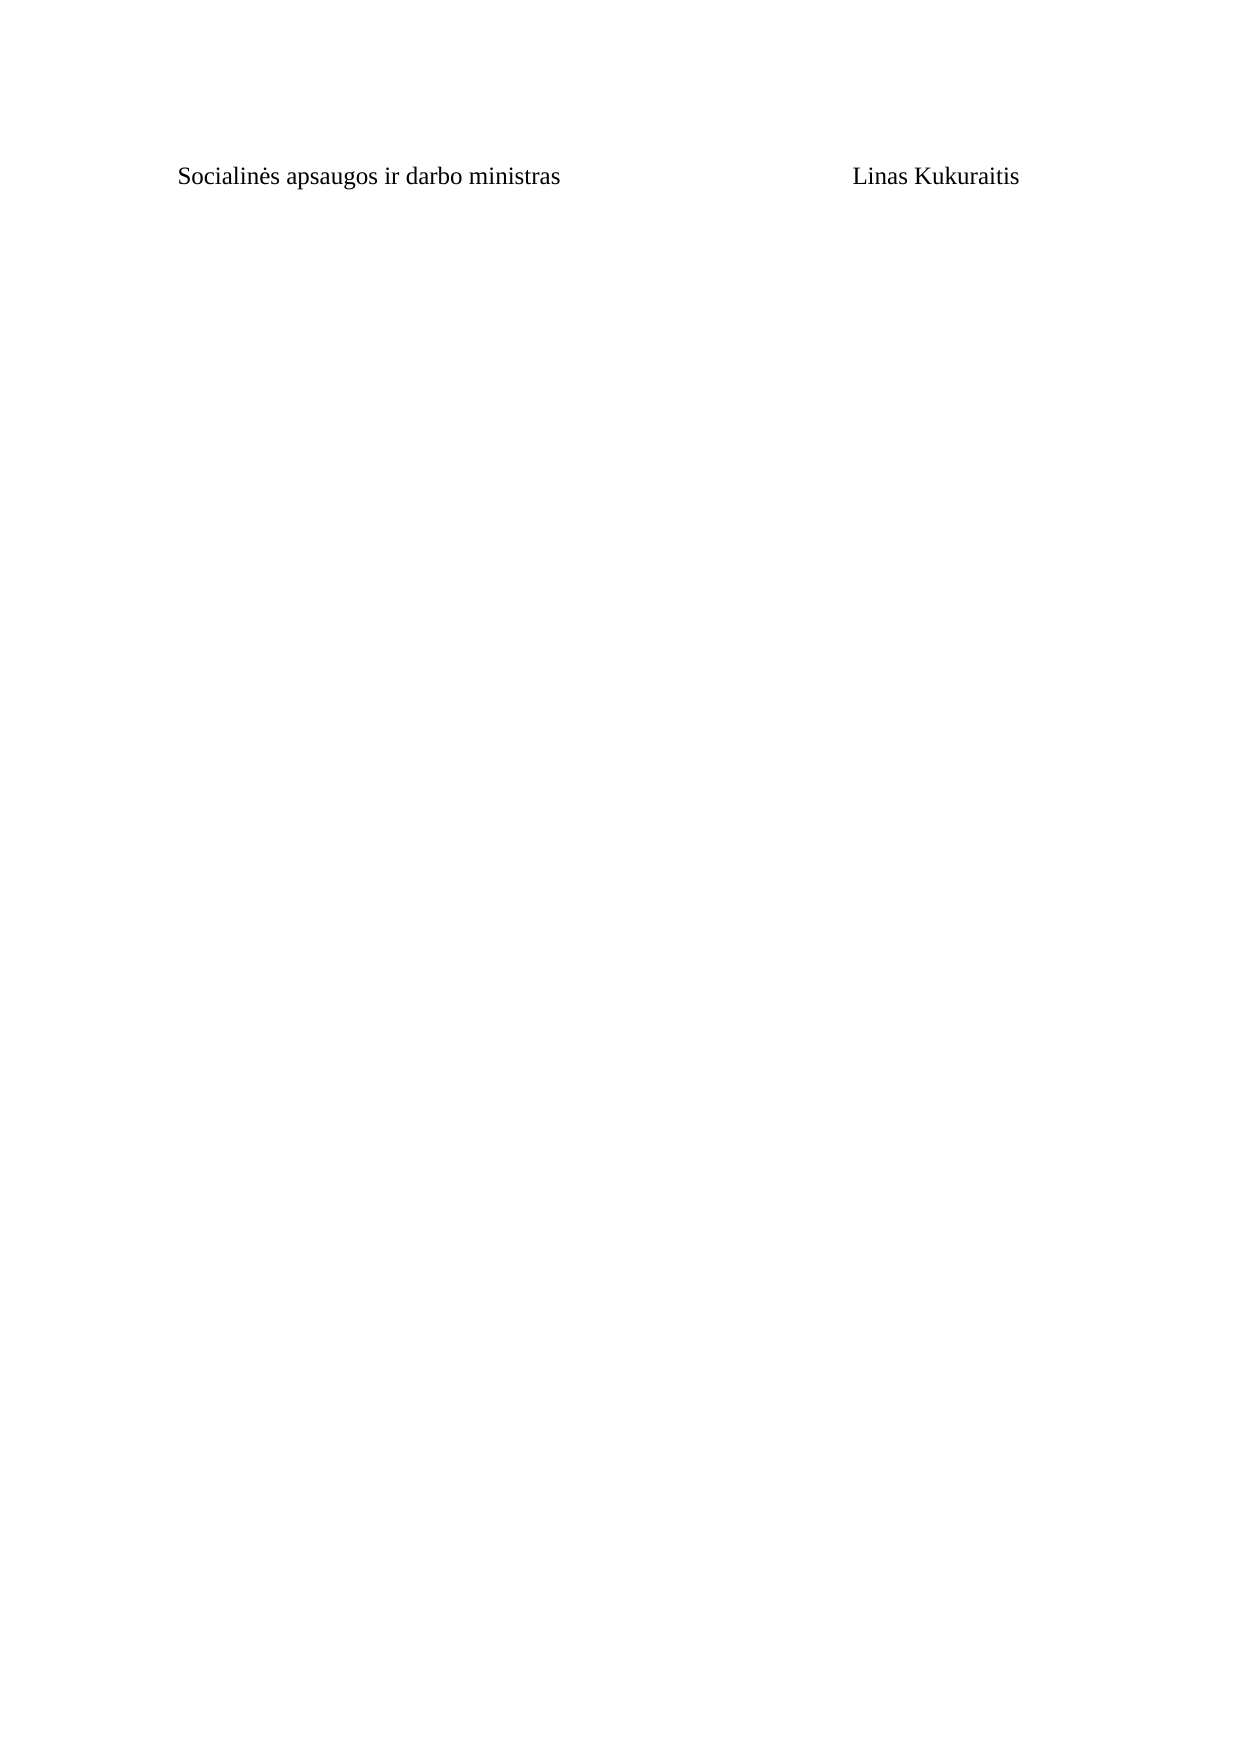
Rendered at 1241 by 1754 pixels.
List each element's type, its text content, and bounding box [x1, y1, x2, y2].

text Socialinės apsaugos ir darbo ministras Linas Kukuraitis [177, 161, 1122, 190]
